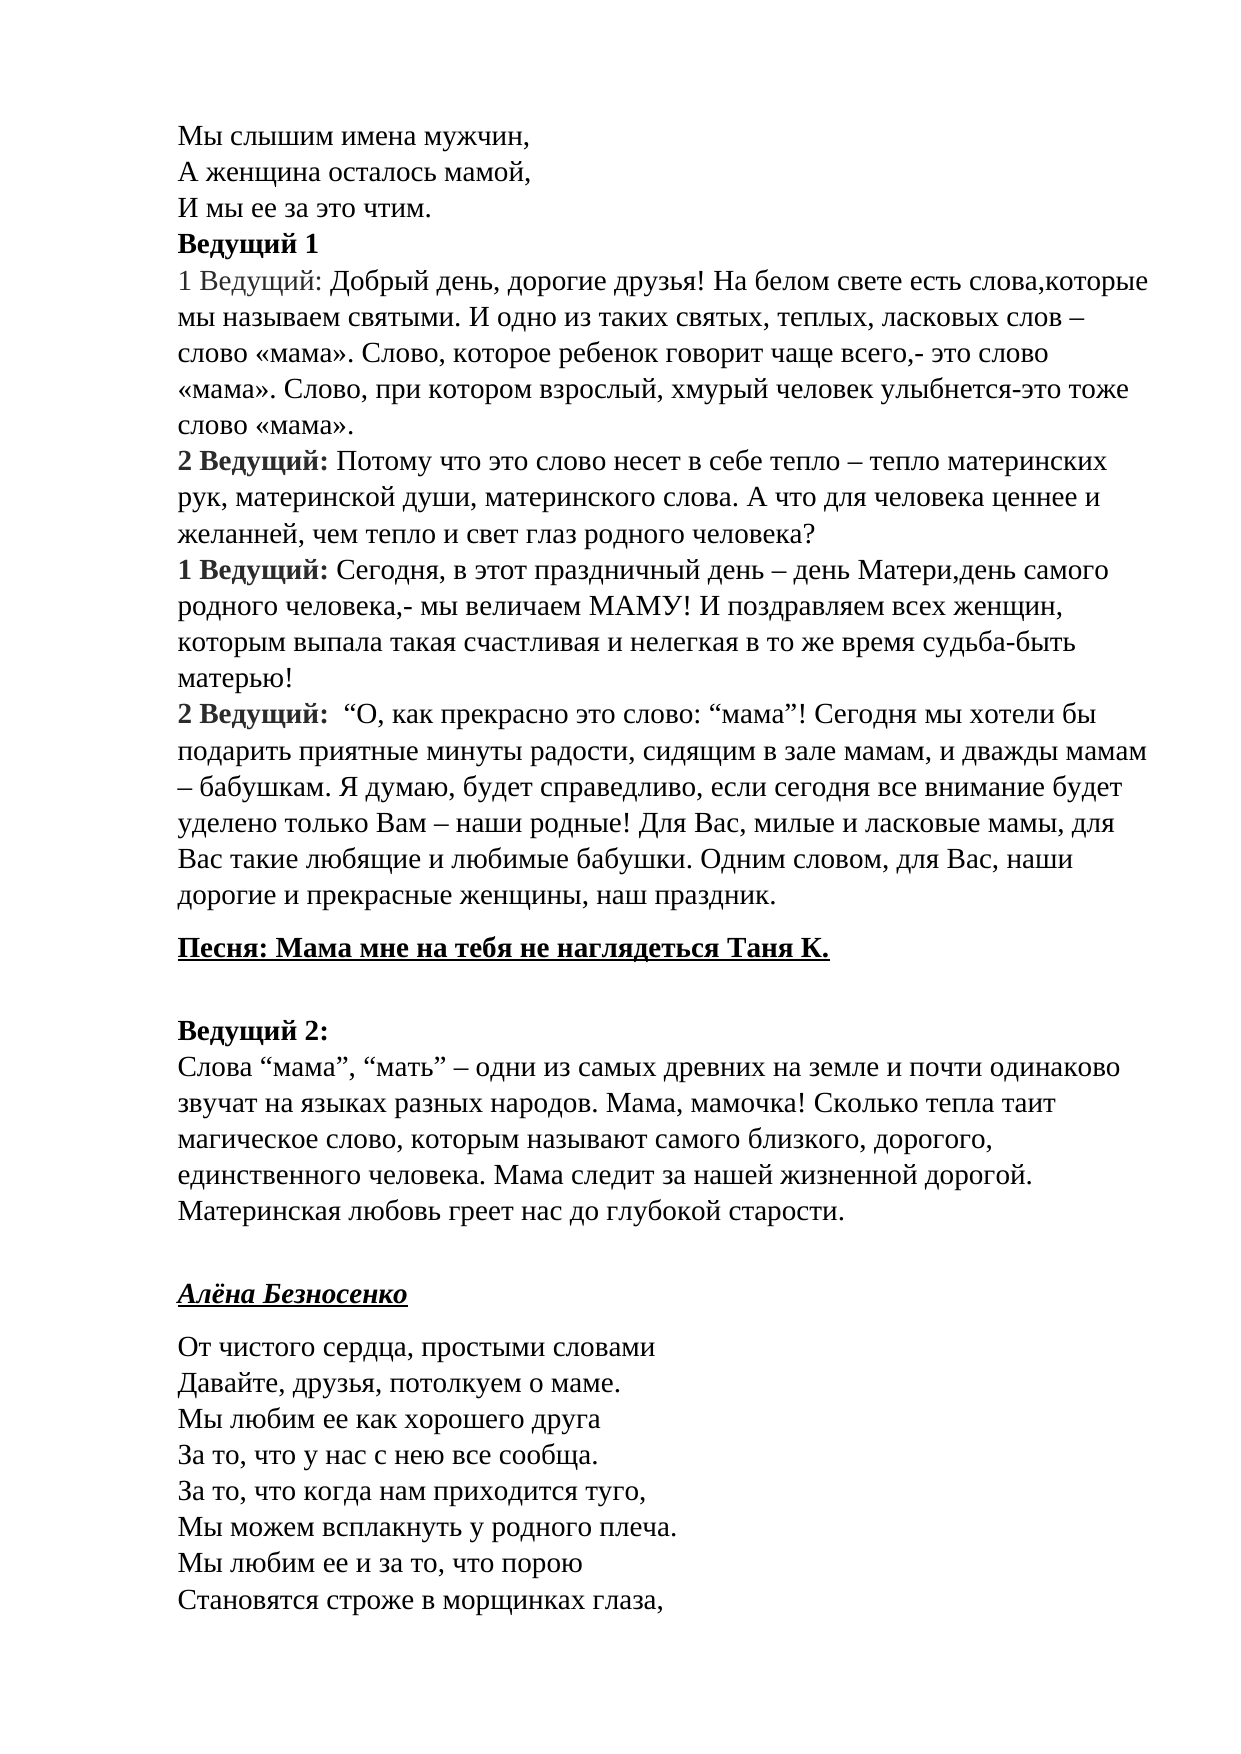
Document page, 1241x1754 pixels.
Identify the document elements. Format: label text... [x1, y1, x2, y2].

text Мы слышим имена мужчин, А женщина осталось мамой, И мы ее за это чтим. Ведущий 1 1 Ведущий: Добрый день, дорогие друзья! На белом свете есть слова,которые мы называем святыми. И одно из таких святых, теплых, ласковых слов – слово «мама». Слово, которое ребенок говорит чаще всего,- это слово «мама». Слово, при котором взрослый, хмурый человек улыбнется-это тоже слово «мама». 2 Ведущий: Потому что это слово несет в себе тепло – тепло материнских рук, материнской души, материнского слова. А что для человека ценнее и желанней, чем тепло и свет глаз родного человека? 1 Ведущий: Сегодня, в этот праздничный день – день Матери,день самого родного человека,- мы величаем МАМУ! И поздравляем всех женщин, которым выпала такая счастливая и нелегкая в то же время судьба-быть матерью! 2 Ведущий: “О, как прекрасно это слово: “мама”! Сегодня мы хотели бы подарить приятные минуты радости, сидящим в зале мамам, и дважды мамам – бабушкам. Я думаю, будет справедливо, если сегодня все внимание будет уделено только Вам – наши родные! Для Вас, милые и ласковые мамы, для Вас такие любящие и любимые бабушки. Одним словом, для Вас, наши дорогие и прекрасные женщины, наш праздник. [177, 118, 1152, 911]
text От чистого сердца, простыми словами Давайте, друзья, потолкуем о маме. Мы любим ее как хорошего друга За то, что у нас с нею все сообща. За то, что когда нам приходится туго, Мы можем всплакнуть у родного плеча. Мы любим ее и за то, что порою Становятся строже в морщинках глаза, [177, 1329, 1152, 1615]
text Песня: Мама мне на тебя не наглядеться Таня К. [177, 930, 1152, 994]
text Ведущий 2: Слова “мама”, “мать” – одни из самых древних на земле и почти одинаково звучат на языках разных народов. Мама, мамочка! Сколько тепла таит магическое слово, которым называют самого близкого, дорогого, единственного человека. Мама следит за нашей жизненной дорогой. Материнская любовь греет нас до глубокой старости. [177, 1013, 1152, 1257]
text Алёна Безносенко [177, 1276, 1152, 1309]
